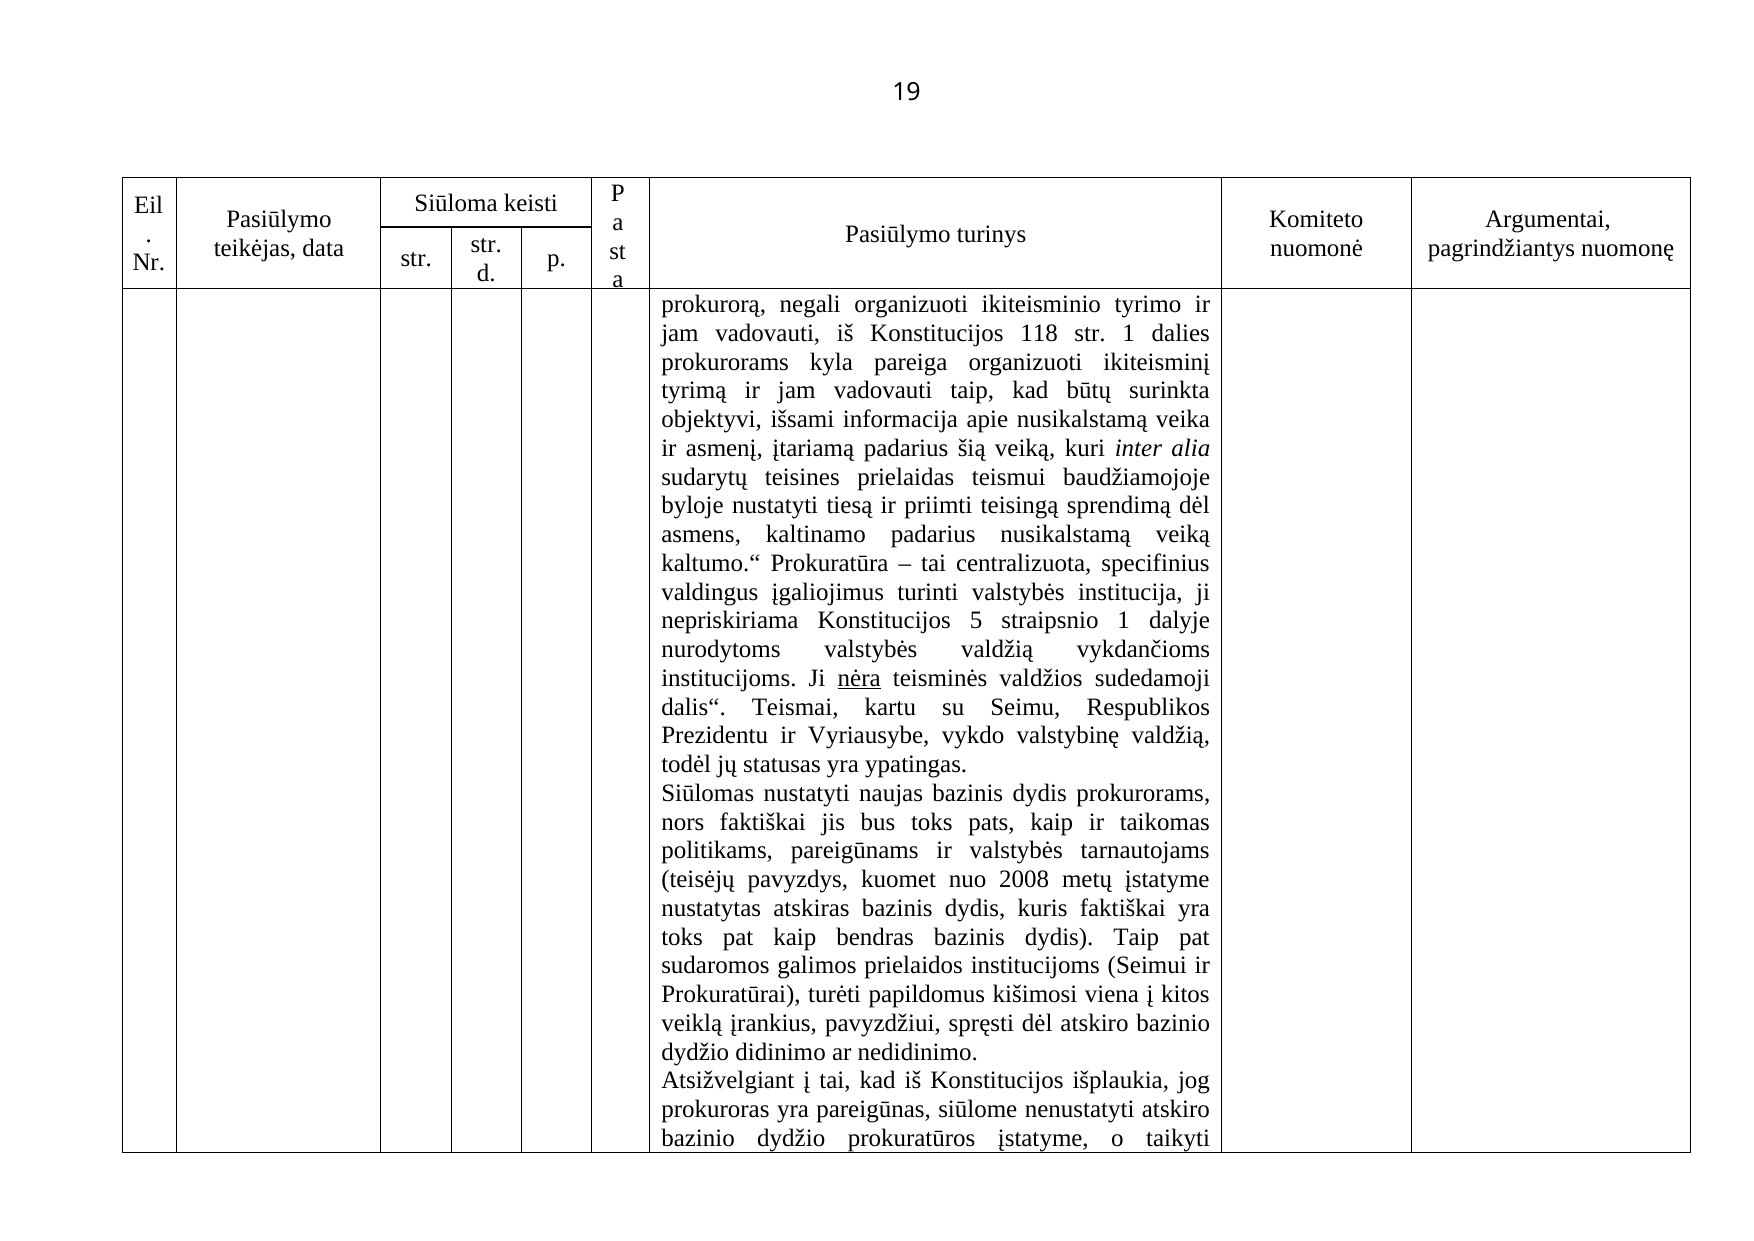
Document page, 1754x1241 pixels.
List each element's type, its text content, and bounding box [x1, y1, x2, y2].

table_cell [592, 289, 649, 1152]
table_header Siūloma keisti [381, 178, 591, 226]
table_header Eil. Nr. [123, 178, 176, 288]
table_cell [381, 289, 451, 1152]
table_cell prokurorą, negali organizuoti ikiteisminio tyrimo ir jam vadovauti, iš Konstitucijos 118 str. 1 dalies prokurorams kyla pareiga organizuoti ikiteisminį tyrimą ir jam vadovauti taip, kad būtų surinkta objektyvi, išsami informacija apie nusikalstamą veika ir asmenį, įtariamą padarius šią veiką, kuri inter alia sudarytų teisines prielaidas teismui baudžiamojoje byloje nustatyti tiesą ir priimti teisingą sprendimą dėl asmens, kaltinamo padarius nusikalstamą veiką kaltumo.“ Prokuratūra – tai centralizuota, specifinius valdingus įgaliojimus turinti valstybės institucija, ji nepriskiriama Konstitucijos 5 straipsnio 1 dalyje nurodytoms valstybės valdžią vykdančioms institucijoms. Ji nėra teisminės valdžios sudedamoji dalis“. Teismai, kartu su Seimu, Respublikos Prezidentu ir Vyriausybe, vykdo valstybinę valdžią, todėl jų statusas yra ypatingas. Siūlomas nustatyti naujas bazinis dydis prokurorams, nors faktiškai jis bus toks pats, kaip ir taikomas politikams, pareigūnams ir valstybės tarnautojams (teisėjų pavyzdys, kuomet nuo 2008 metų įstatyme nustatytas atskiras bazinis dydis, kuris faktiškai yra toks pat kaip bendras bazinis dydis). Taip pat sudaromos galimos prielaidos institucijoms (Seimui ir Prokuratūrai), turėti papildomus kišimosi viena į kitos veiklą įrankius, pavyzdžiui, spręsti dėl atskiro bazinio dydžio didinimo ar nedidinimo. Atsižvelgiant į tai, kad iš Konstitucijos išplaukia, jog prokuroras yra pareigūnas, siūlome nenustatyti atskiro bazinio dydžio prokuratūros įstatyme, o taikyti [650, 289, 1221, 1152]
table_cell str. [381, 228, 451, 288]
table_header Argumentai, pagrindžiantys nuomonę [1412, 178, 1690, 288]
table_cell [177, 289, 380, 1152]
table_cell [123, 289, 176, 1152]
table_header Komiteto nuomonė [1222, 178, 1411, 288]
table_header Pasiūlymo teikėjas, data [177, 178, 380, 288]
table_header Pasiūlymo turinys [650, 178, 1221, 288]
table_cell [1222, 289, 1411, 1152]
table_cell p. [522, 228, 591, 288]
table_cell [1412, 289, 1690, 1152]
table_cell str. d. [452, 228, 521, 288]
table_header Pastabos [592, 178, 649, 288]
table_cell [522, 289, 591, 1152]
table_cell [452, 289, 521, 1152]
